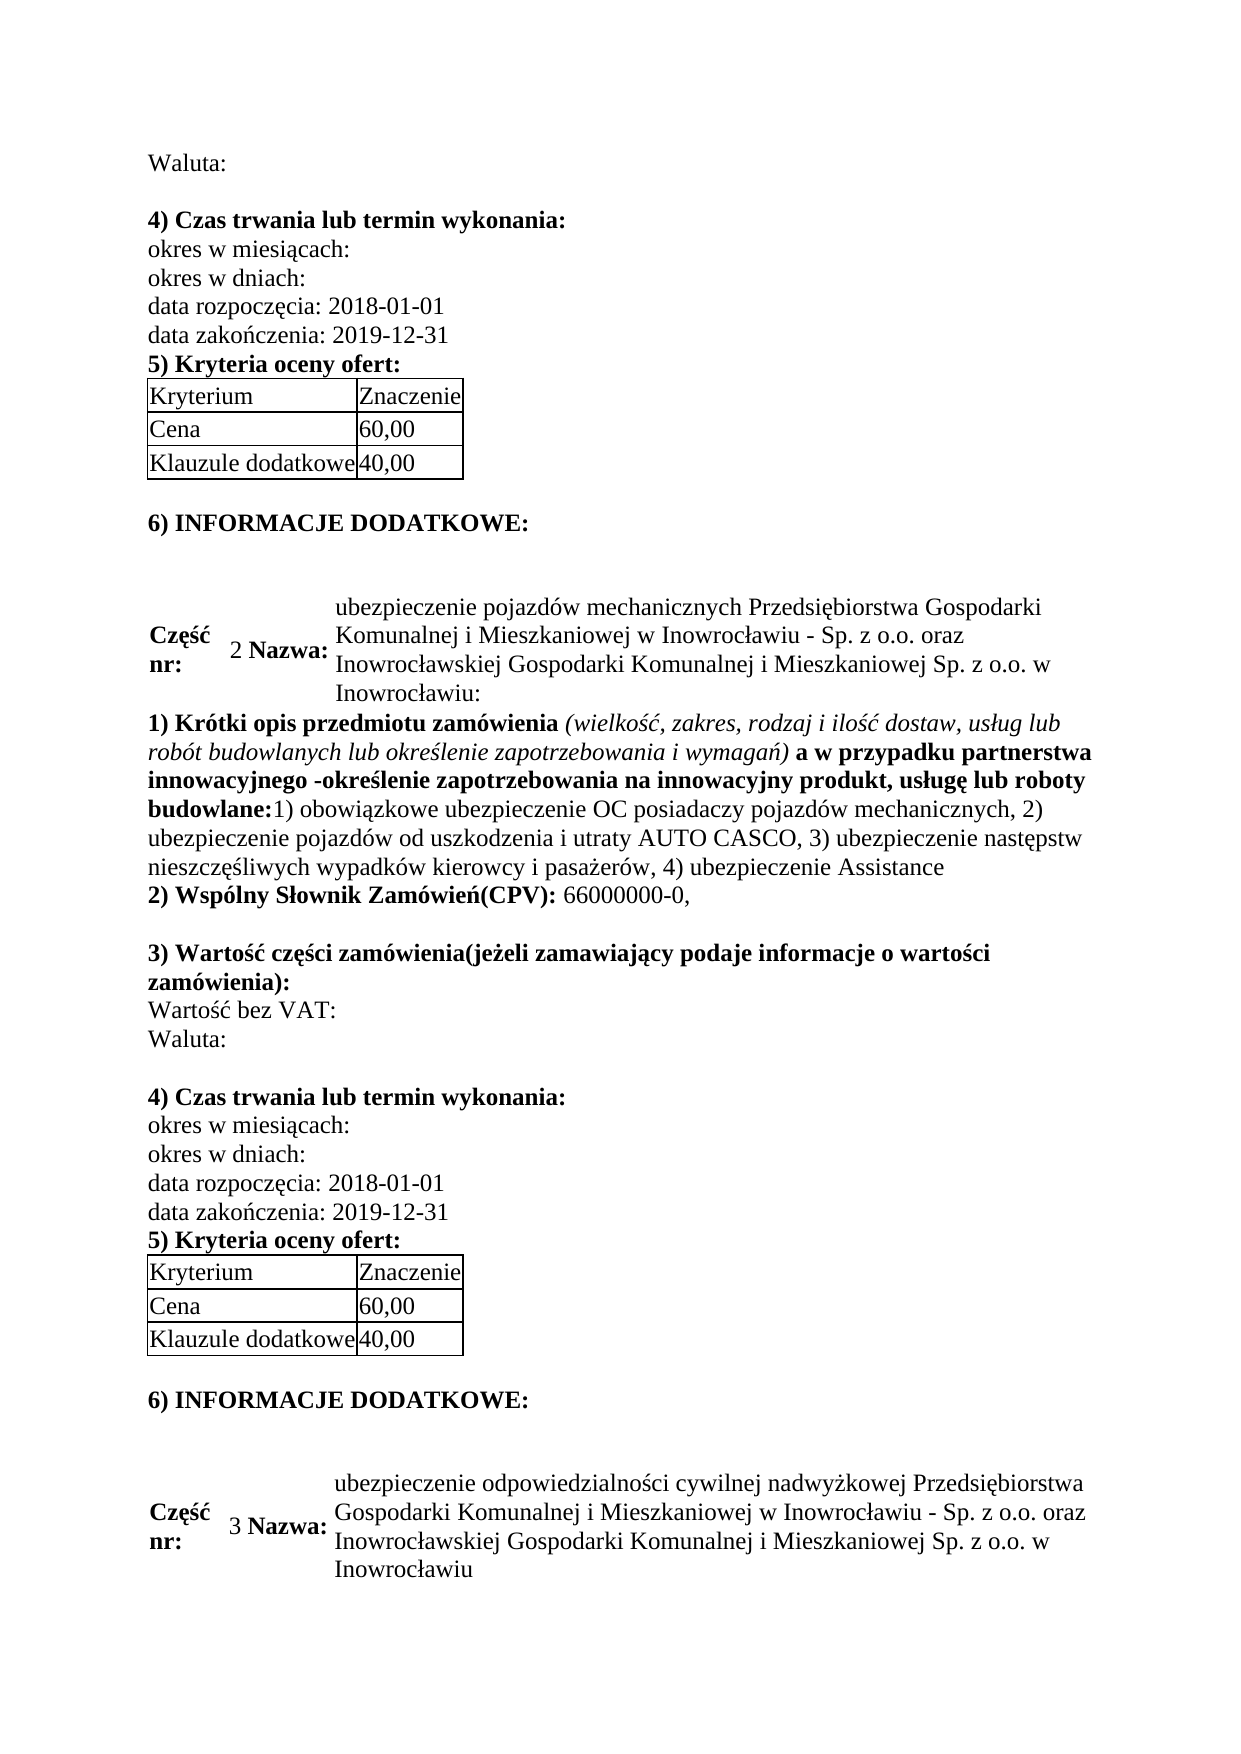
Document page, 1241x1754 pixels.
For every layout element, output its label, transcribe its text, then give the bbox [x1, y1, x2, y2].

table_cell Klauzule dodatkowe [148, 1323, 356, 1355]
table_cell 60,00 [358, 413, 462, 444]
table_header Kryterium [148, 379, 356, 411]
table_header ubezpieczenie pojazdów mechanicznych Przedsiębiorstwa Gospodarki Komunalnej i Mieszkaniowej w Inowrocławiu - Sp. z o.o. oraz Inowrocławskiej Gospodarki Komunalnej i Mieszkaniowej Sp. z o.o. w Inowrocławiu: [334, 590, 1102, 708]
table_cell 40,00 [358, 1323, 462, 1355]
table_header Znaczenie [358, 379, 462, 411]
table_header Nazwa: [246, 1467, 333, 1585]
text 1) Krótki opis przedmiotu zamówienia (wielkość, zakres, rodzaj i ilość dostaw, usług lub robót budowlanych lub określenie zapotrzebowania i wymagań) a w przypadku partnerstwa innowacyjnego -określenie zapotrzebowania na innowacyjny produkt, usługę lub roboty budowlane:1) obowiązkowe ubezpieczenie OC posiadaczy pojazdów mechanicznych, 2) ubezpieczenie pojazdów od uszkodzenia i utraty AUTO CASCO, 3) ubezpieczenie następstw nieszczęśliwych wypadków kierowcy i pasażerów, 4) ubezpieczenie Assistance 2) Wspólny Słownik Zamówień(CPV): 66000000-0, 3) Wartość części zamówienia(jeżeli zamawiający podaje informacje o wartości zamówienia): Wartość bez VAT: Waluta: 4) Czas trwania lub termin wykonania: okres w miesiącach: okres w dniach: data rozpoczęcia: 2018-01-01 data zakończenia: 2019-12-31 5) Kryteria oceny ofert: [148, 708, 1093, 1254]
table_cell 40,00 [358, 446, 462, 478]
table_cell Cena [148, 413, 356, 444]
table_header Część nr: [148, 590, 228, 708]
text 6) INFORMACJE DODATKOWE: [148, 1356, 1093, 1442]
table_header Znaczenie [358, 1256, 462, 1288]
table_header Kryterium [148, 1256, 356, 1288]
table_cell 60,00 [358, 1290, 462, 1321]
text Waluta: 4) Czas trwania lub termin wykonania: okres w miesiącach: okres w dniach: data rozpoczęcia: 2018-01-01 data zakończenia: 2019-12-31 5) Kryteria oceny ofert: [148, 148, 1093, 378]
table_header 3 [227, 1467, 246, 1585]
table_header ubezpieczenie odpowiedzialności cywilnej nadwyżkowej Przedsiębiorstwa Gospodarki Komunalnej i Mieszkaniowej w Inowrocławiu - Sp. z o.o. oraz Inowrocławskiej Gospodarki Komunalnej i Mieszkaniowej Sp. z o.o. w Inowrocławiu [333, 1467, 1102, 1585]
table_header Część nr: [148, 1467, 227, 1585]
table_header 2 [228, 590, 247, 708]
text 6) INFORMACJE DODATKOWE: [148, 479, 1093, 565]
table_header Nazwa: [247, 590, 334, 708]
table_cell Cena [148, 1290, 356, 1321]
table_cell Klauzule dodatkowe [148, 446, 356, 478]
